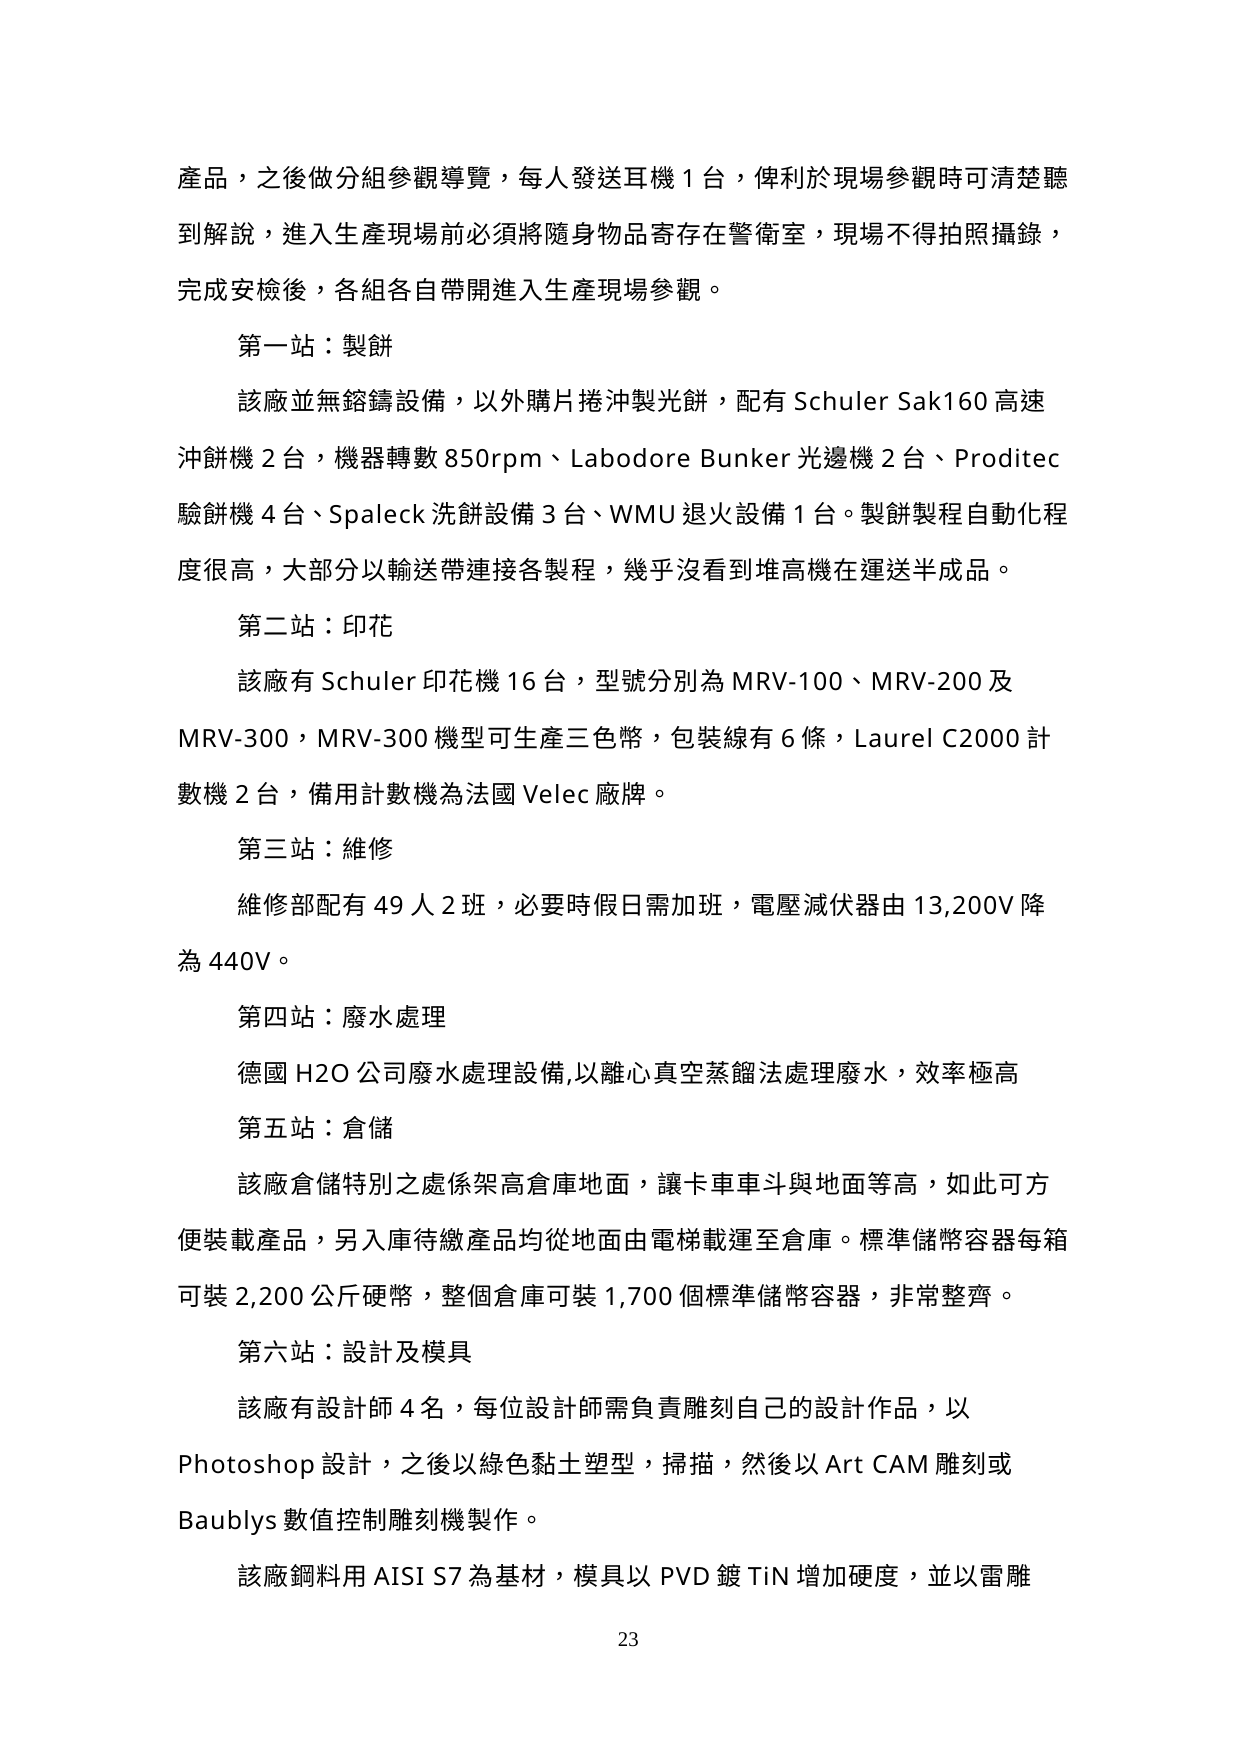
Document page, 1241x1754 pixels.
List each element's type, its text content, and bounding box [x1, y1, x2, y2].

text 德國H2O公司廢水處理設備,以離心真空蒸餾法處理廢水，效率極高 [177, 1052, 1069, 1090]
text 第五站：倉儲 [177, 1108, 1069, 1146]
text 維修部配有49人2班，必要時假日需加班，電壓減伏器由13,200V降為440V。 [177, 885, 1069, 979]
text 該廠倉儲特別之處係架高倉庫地面，讓卡車車斗與地面等高，如此可方便裝載產品，另入庫待繳產品均從地面由電梯載運至倉庫。標準儲幣容器每箱可裝2,200公斤硬幣，整個倉庫可裝1,700個標準儲幣容器，非常整齊。 [177, 1164, 1069, 1314]
text 第二站：印花 [177, 606, 1069, 643]
text 產品，之後做分組參觀導覽，每人發送耳機1台，俾利於現場參觀時可清楚聽到解說，進入生產現場前必須將隨身物品寄存在警衛室，現場不得拍照攝錄，完成安檢後，各組各自帶開進入生產現場參觀。 [177, 157, 1069, 307]
text 該廠並無鎔鑄設備，以外購片捲沖製光餅，配有Schuler Sak160高速沖餅機2台，機器轉數850rpm、Labodore Bunker光邊機2台、Proditec 驗餅機4台、Spaleck洗餅設備3台、WMU退火設備1台。製餅製程自動化程度很高，大部分以輸送帶連接各製程，幾乎沒看到堆高機在運送半成品。 [177, 381, 1069, 587]
text 該廠鋼料用AISI S7為基材，模具以 PVD鍍TiN增加硬度，並以雷雕 [177, 1556, 1069, 1593]
text 第一站：製餅 [177, 326, 1069, 363]
text 該廠有設計師4名，每位設計師需負責雕刻自己的設計作品，以Photoshop設計，之後以綠色黏土塑型，掃描，然後以Art CAM雕刻或Baublys數值控制雕刻機製作。 [177, 1387, 1069, 1537]
text 第三站：維修 [177, 829, 1069, 867]
text 該廠有Schuler印花機16台，型號分別為MRV-100、MRV-200及MRV-300，MRV-300機型可生產三色幣，包裝線有6條，Laurel C2000計數機2台，備用計數機為法國Velec廠牌。 [177, 661, 1069, 811]
text 第四站：廢水處理 [177, 997, 1069, 1034]
text 第六站：設計及模具 [177, 1332, 1069, 1369]
